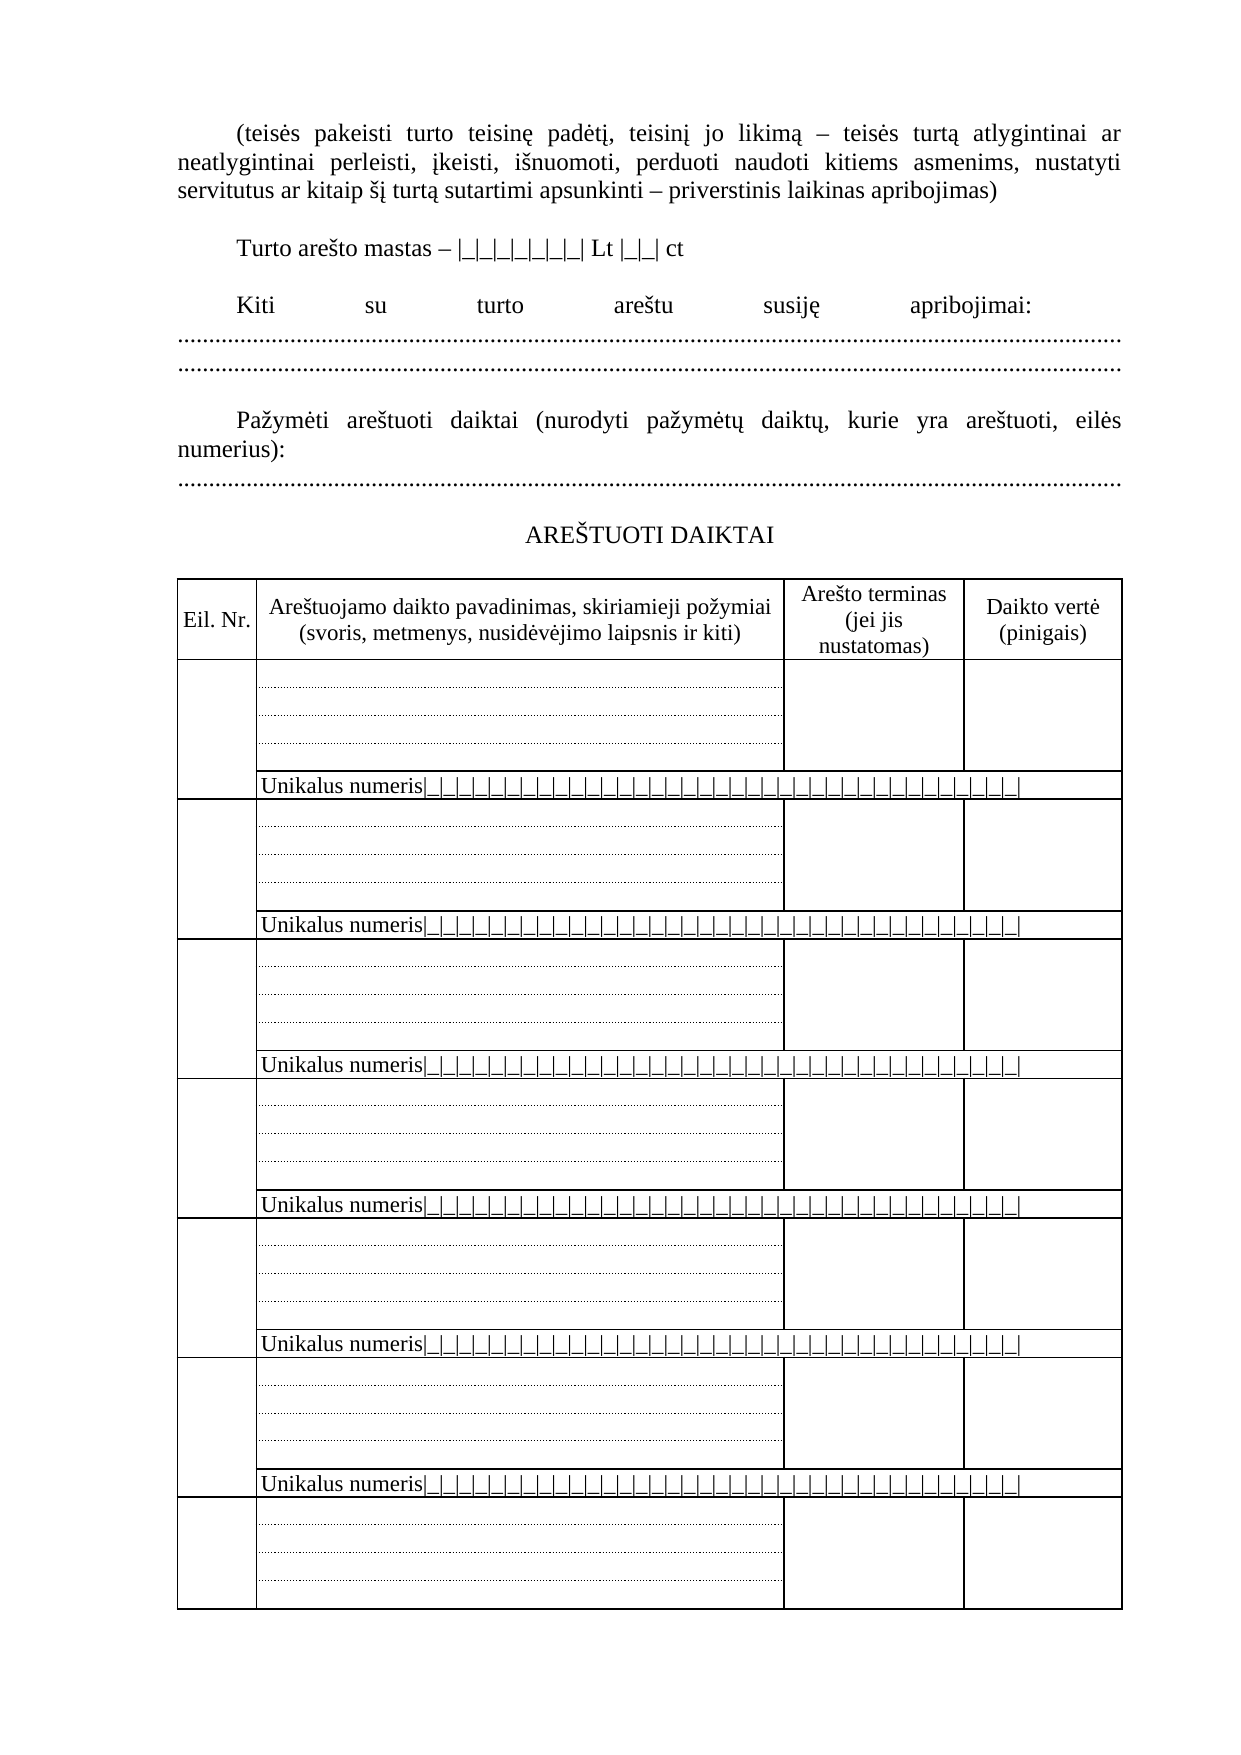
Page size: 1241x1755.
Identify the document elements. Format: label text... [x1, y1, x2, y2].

table_cell [257, 1524, 783, 1552]
table_cell [257, 826, 783, 854]
table_header Areštuojamo daikto pavadinimas, skiriamieji požymiai (svoris, metmenys, nusidėvėjimo laipsnis ir kiti) [257, 580, 783, 659]
table_cell [965, 660, 1121, 770]
table_cell [257, 1022, 783, 1049]
table_cell Unikalus numeris|_|_|_|_|_|_|_|_|_|_|_|_|_|_|_|_|_|_|_|_|_|_|_|_|_|_|_|_|_|_|_|_|_|_|_|_|_| [257, 1470, 1121, 1496]
table_cell [257, 1580, 783, 1608]
table_cell [257, 882, 783, 910]
table_cell [785, 940, 963, 1049]
table_cell [257, 1245, 783, 1273]
table_cell [965, 800, 1121, 910]
table_cell [257, 1133, 783, 1161]
table_header Eil. Nr. [178, 580, 256, 659]
table_cell [257, 1161, 783, 1189]
table_header Arešto terminas (jei jis nustatomas) [785, 580, 963, 659]
table_cell [178, 1219, 256, 1357]
table_cell [257, 1498, 783, 1524]
text Kiti su turto areštu susiję apribojimai: [177, 291, 1122, 348]
table_cell [965, 1498, 1121, 1608]
table_cell [257, 1385, 783, 1412]
table_cell [257, 966, 783, 994]
table_cell [785, 1498, 963, 1608]
table_cell [257, 660, 783, 687]
table_cell [965, 1358, 1121, 1468]
text Turto arešto mastas – |_|_|_|_|_|_|_| Lt |_|_| ct [177, 233, 1122, 262]
table_cell [785, 800, 963, 910]
table_cell [785, 660, 963, 770]
table_cell [785, 1358, 963, 1468]
table_cell [257, 1301, 783, 1329]
table_cell [257, 743, 783, 770]
text AREŠTUOTI DAIKTAI [177, 521, 1122, 549]
table_cell [178, 1079, 256, 1217]
table_cell [257, 687, 783, 714]
table_cell [965, 1219, 1121, 1329]
table_cell [257, 994, 783, 1022]
table_cell [178, 940, 256, 1077]
table_cell Unikalus numeris|_|_|_|_|_|_|_|_|_|_|_|_|_|_|_|_|_|_|_|_|_|_|_|_|_|_|_|_|_|_|_|_|_|_|_|_|_| [257, 1330, 1121, 1357]
text . [177, 348, 1122, 377]
table_cell [965, 940, 1121, 1049]
table_cell [178, 1358, 256, 1496]
table_cell Unikalus numeris|_|_|_|_|_|_|_|_|_|_|_|_|_|_|_|_|_|_|_|_|_|_|_|_|_|_|_|_|_|_|_|_|_|_|_|_|_| [257, 772, 1121, 798]
table_cell [257, 1440, 783, 1468]
table_cell [257, 1413, 783, 1440]
table_cell Unikalus numeris|_|_|_|_|_|_|_|_|_|_|_|_|_|_|_|_|_|_|_|_|_|_|_|_|_|_|_|_|_|_|_|_|_|_|_|_|_| [257, 1051, 1121, 1077]
table_cell Unikalus numeris|_|_|_|_|_|_|_|_|_|_|_|_|_|_|_|_|_|_|_|_|_|_|_|_|_|_|_|_|_|_|_|_|_|_|_|_|_| [257, 1191, 1121, 1217]
table_cell [257, 1105, 783, 1133]
text Pažymėti areštuoti daiktai (nurodyti pažymėtų daiktų, kurie yra areštuoti, eilės numerius): [177, 406, 1122, 463]
text . [177, 463, 1122, 492]
table_cell [257, 800, 783, 826]
table_cell [257, 1552, 783, 1580]
table_cell [257, 1219, 783, 1245]
table_cell [257, 1358, 783, 1384]
text (teisės pakeisti turto teisinę padėtį, teisinį jo likimą – teisės turtą atlygintinai ar neatlygintinai perleisti, įkeisti, išnuomoti, perduoti naudoti kitiems asmenims, nustatyti servitutus ar kitaip šį turtą sutartimi apsunkinti – priverstinis laikinas apribojimas) [177, 118, 1122, 204]
table_cell Unikalus numeris|_|_|_|_|_|_|_|_|_|_|_|_|_|_|_|_|_|_|_|_|_|_|_|_|_|_|_|_|_|_|_|_|_|_|_|_|_| [257, 912, 1121, 938]
table_cell [785, 1079, 963, 1189]
table_cell [257, 854, 783, 882]
table_cell [965, 1079, 1121, 1189]
table_cell [257, 1079, 783, 1105]
table_cell [257, 1273, 783, 1301]
table_cell [257, 940, 783, 966]
table_cell [178, 800, 256, 938]
table_cell [178, 660, 256, 798]
table_header Daikto vertė (pinigais) [965, 580, 1121, 659]
table_cell [785, 1219, 963, 1329]
table_cell [257, 715, 783, 742]
table_cell [178, 1498, 256, 1608]
